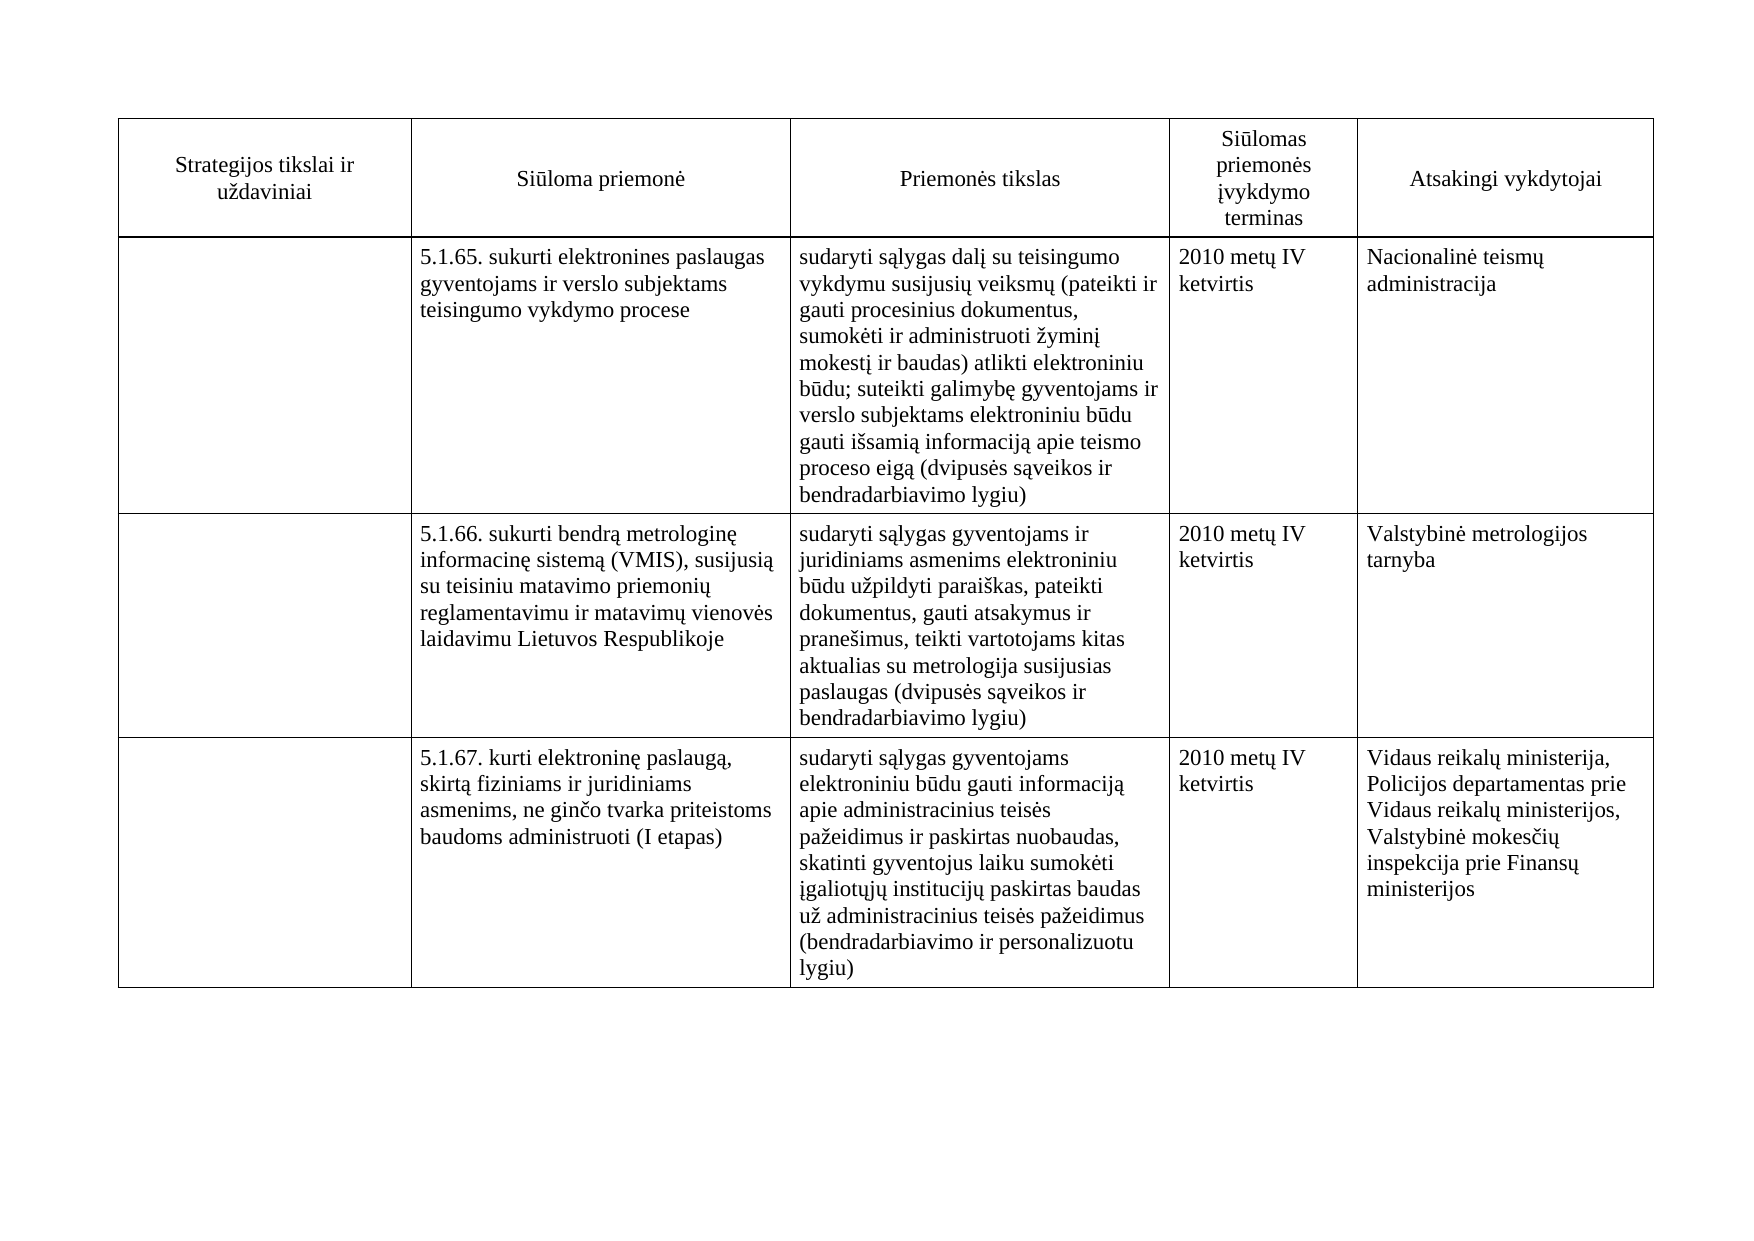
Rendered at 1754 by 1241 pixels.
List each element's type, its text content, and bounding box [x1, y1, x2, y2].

table_cell Vidaus reikalų ministerija, Policijos departamentas prie Vidaus reikalų ministerijos, Valstybinė mokesčių inspekcija prie Finansų ministerijos [1358, 738, 1653, 987]
table_cell [119, 238, 411, 513]
table_cell 2010 metų IV ketvirtis [1170, 238, 1357, 513]
table_cell Valstybinė metrologijos tarnyba [1358, 514, 1653, 737]
table_header Atsakingi vykdytojai [1358, 119, 1653, 236]
table_header Siūloma priemonė [412, 119, 790, 236]
table_cell [119, 738, 411, 987]
table_cell Nacionalinė teismų administracija [1358, 238, 1653, 513]
table_cell 5.1.67. kurti elektroninę paslaugą, skirtą fiziniams ir juridiniams asmenims, ne ginčo tvarka priteistoms baudoms administruoti (I etapas) [412, 738, 790, 987]
table_cell [119, 514, 411, 737]
table_cell 2010 metų IV ketvirtis [1170, 514, 1357, 737]
table_header Priemonės tikslas [791, 119, 1169, 236]
table_cell sudaryti sąlygas gyventojams elektroniniu būdu gauti informaciją apie administracinius teisės pažeidimus ir paskirtas nuobaudas, skatinti gyventojus laiku sumokėti įgaliotųjų institucijų paskirtas baudas už administracinius teisės pažeidimus (bendradarbiavimo ir personalizuotu lygiu) [791, 738, 1169, 987]
table_cell 2010 metų IV ketvirtis [1170, 738, 1357, 987]
table_cell sudaryti sąlygas gyventojams ir juridiniams asmenims elektroniniu būdu užpildyti paraiškas, pateikti dokumentus, gauti atsakymus ir pranešimus, teikti vartotojams kitas aktualias su metrologija susijusias paslaugas (dvipusės sąveikos ir bendradarbiavimo lygiu) [791, 514, 1169, 737]
table_cell 5.1.66. sukurti bendrą metrologinę informacinę sistemą (VMIS), susijusią su teisiniu matavimo priemonių reglamentavimu ir matavimų vienovės laidavimu Lietuvos Respublikoje [412, 514, 790, 737]
table_cell 5.1.65. sukurti elektronines paslaugas gyventojams ir verslo subjektams teisingumo vykdymo procese [412, 238, 790, 513]
table_cell sudaryti sąlygas dalį su teisingumo vykdymu susijusių veiksmų (pateikti ir gauti procesinius dokumentus, sumokėti ir administruoti žyminį mokestį ir baudas) atlikti elektroniniu būdu; suteikti galimybę gyventojams ir verslo subjektams elektroniniu būdu gauti išsamią informaciją apie teismo proceso eigą (dvipusės sąveikos ir bendradarbiavimo lygiu) [791, 238, 1169, 513]
table_header Strategijos tikslai ir uždaviniai [119, 119, 411, 236]
table_header Siūlomas priemonės įvykdymo terminas [1170, 119, 1357, 236]
